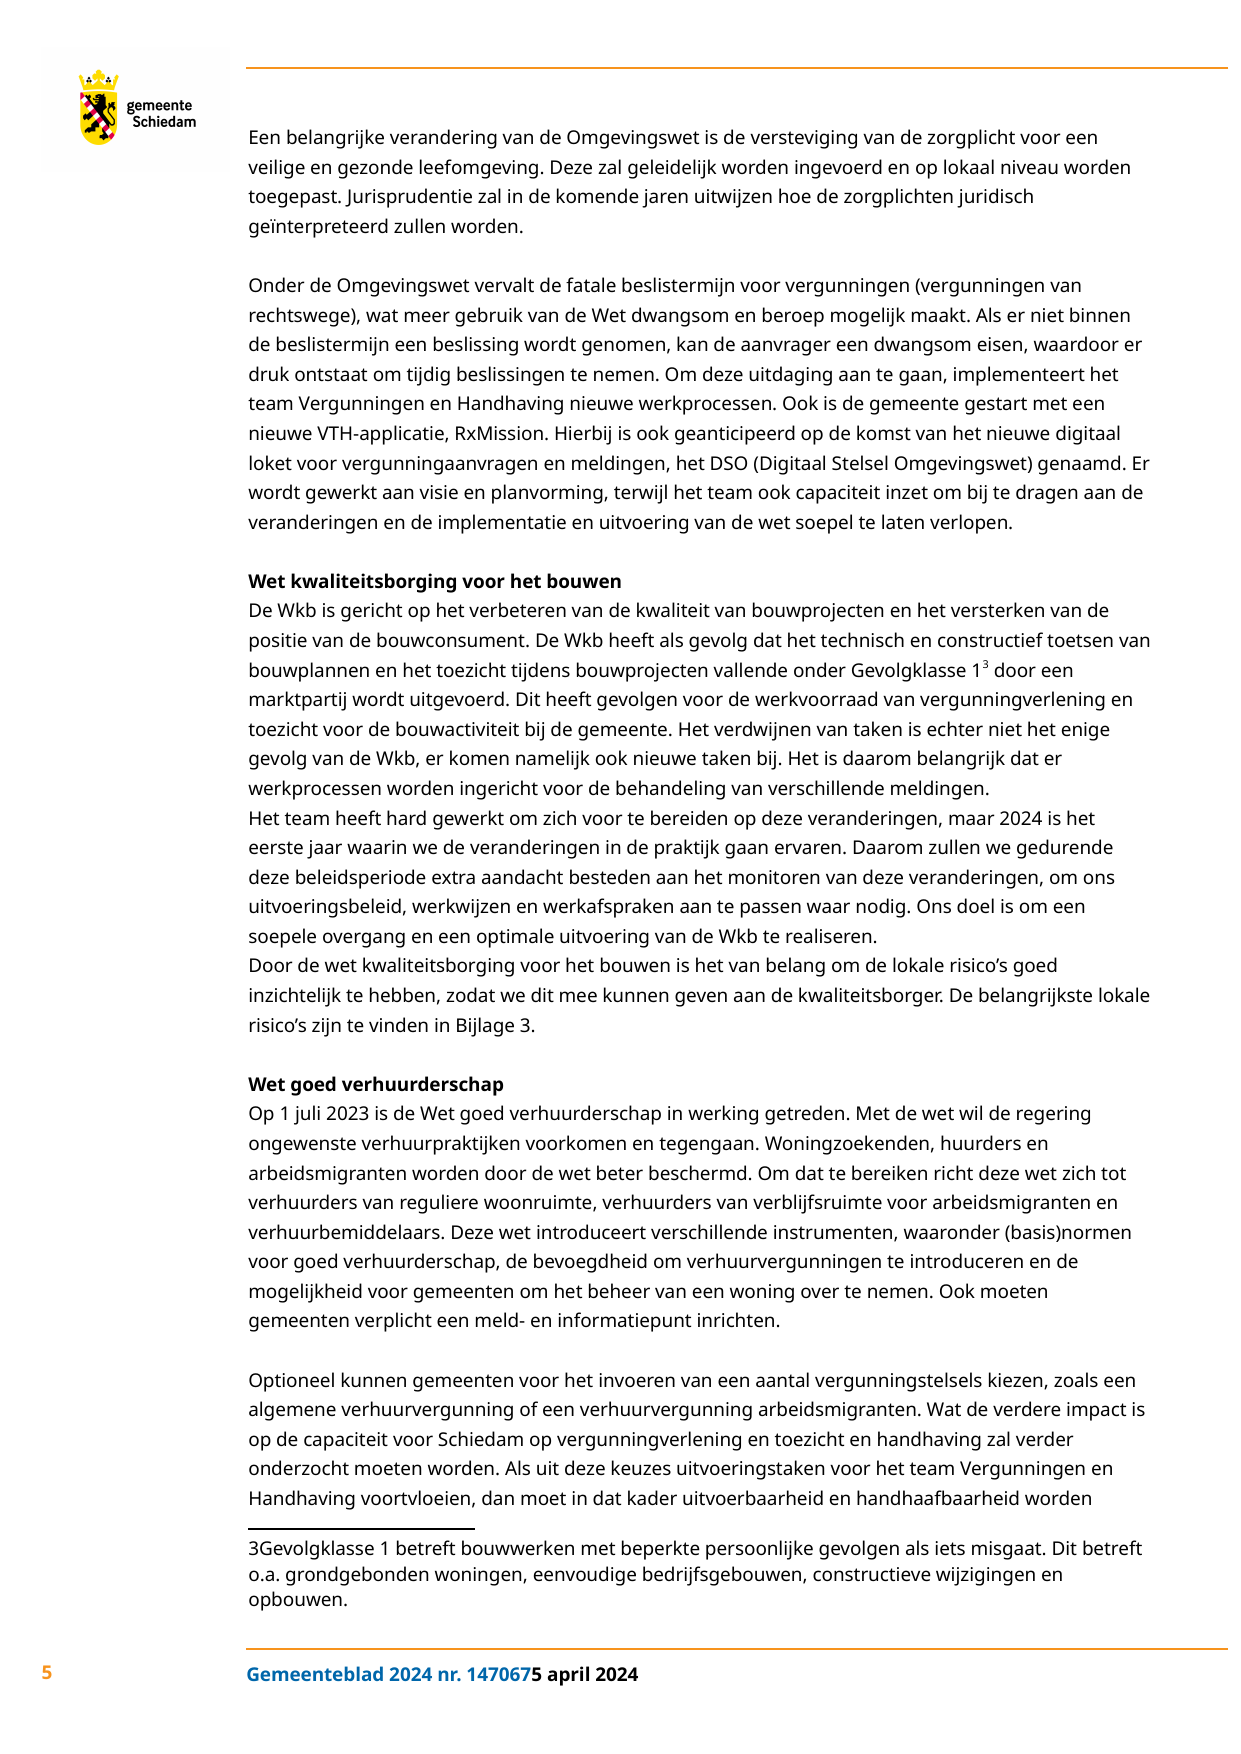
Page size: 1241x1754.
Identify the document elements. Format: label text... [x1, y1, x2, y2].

picture [41, 47, 231, 172]
text Gevolgklasse 1 betreft bouwwerken met beperkte persoonlijke gevolgen als iets misgaat. Dit betreft o.a. grondgebonden woningen, eenvoudige bedrijfsgebouwen, constructieve wijzigingen en opbouwen. [248, 1535, 1152, 1612]
text Optioneel kunnen gemeenten voor het invoeren van een aantal vergunningstelsels kiezen, zoals een algemene verhuurvergunning of een verhuurvergunning arbeidsmigranten. Wat de verdere impact is op de capaciteit voor Schiedam op vergunningverlening en toezicht en handhaving zal verder onderzocht moeten worden. Als uit deze keuzes uitvoeringstaken voor het team Vergunningen en Handhaving voortvloeien, dan moet in dat kader uitvoerbaarheid en handhaafbaarheid worden [248, 1367, 1152, 1511]
text Wet goed verhuurderschap [248, 1071, 1152, 1097]
text Op 1 juli 2023 is de Wet goed verhuurderschap in werking getreden. Met de wet wil de regering ongewenste verhuurpraktijken voorkomen en tegengaan. Woningzoekenden, huurders en arbeidsmigranten worden door de wet beter beschermd. Om dat te bereiken richt deze wet zich tot verhuurders van reguliere woonruimte, verhuurders van verblijfsruimte voor arbeidsmigranten en verhuurbemiddelaars. Deze wet introduceert verschillende instrumenten, waaronder (basis)normen voor goed verhuurderschap, de bevoegdheid om verhuurvergunningen te introduceren en de mogelijkheid voor gemeenten om het beheer van een woning over te nemen. Ook moeten gemeenten verplicht een meld- en informatiepunt inrichten. [248, 1101, 1152, 1333]
text Het team heeft hard gewerkt om zich voor te bereiden op deze veranderingen, maar 2024 is het eerste jaar waarin we de veranderingen in de praktijk gaan ervaren. Daarom zullen we gedurende deze beleidsperiode extra aandacht besteden aan het monitoren van deze veranderingen, om ons uitvoeringsbeleid, werkwijzen en werkafspraken aan te passen waar nodig. Ons doel is om een soepele overgang en een optimale uitvoering van de Wkb te realiseren. [248, 805, 1152, 949]
text Een belangrijke verandering van de Omgevingswet is de versteviging van de zorgplicht voor een veilige en gezonde leefomgeving. Deze zal geleidelijk worden ingevoerd en op lokaal niveau worden toegepast. Jurisprudentie zal in de komende jaren uitwijzen hoe de zorgplichten juridisch geïnterpreteerd zullen worden. [248, 124, 1152, 239]
text Wet kwaliteitsborging voor het bouwen [248, 568, 1152, 594]
text De Wkb is gericht op het verbeteren van de kwaliteit van bouwprojecten en het versterken van de positie van de bouwconsument. De Wkb heeft als gevolg dat het technisch en constructief toetsen van bouwplannen en het toezicht tijdens bouwprojecten vallende onder Gevolgklasse 1 door een marktpartij wordt uitgevoerd. Dit heeft gevolgen voor de werkvoorraad van vergunningverlening en toezicht voor de bouwactiviteit bij de gemeente. Het verdwijnen van taken is echter niet het enige gevolg van de Wkb, er komen namelijk ook nieuwe taken bij. Het is daarom belangrijk dat er werkprocessen worden ingericht voor de behandeling van verschillende meldingen. [248, 598, 1152, 801]
text Onder de Omgevingswet vervalt de fatale beslistermijn voor vergunningen (vergunningen van rechtswege), wat meer gebruik van de Wet dwangsom en beroep mogelijk maakt. Als er niet binnen de beslistermijn een beslissing wordt genomen, kan de aanvrager een dwangsom eisen, waardoor er druk ontstaat om tijdig beslissingen te nemen. Om deze uitdaging aan te gaan, implementeert het team Vergunningen en Handhaving nieuwe werkprocessen. Ook is de gemeente gestart met een nieuwe VTH-applicatie, RxMission. Hierbij is ook geanticipeerd op de komst van het nieuwe digitaal loket voor vergunningaanvragen en meldingen, het DSO (Digitaal Stelsel Omgevingswet) genaamd. Er wordt gewerkt aan visie en planvorming, terwijl het team ook capaciteit inzet om bij te dragen aan de veranderingen en de implementatie en uitvoering van de wet soepel te laten verlopen. [248, 272, 1152, 535]
text Door de wet kwaliteitsborging voor het bouwen is het van belang om de lokale risico’s goed inzichtelijk te hebben, zodat we dit mee kunnen geven aan de kwaliteitsborger. De belangrijkste lokale risico’s zijn te vinden in Bijlage 3. [248, 953, 1152, 1038]
